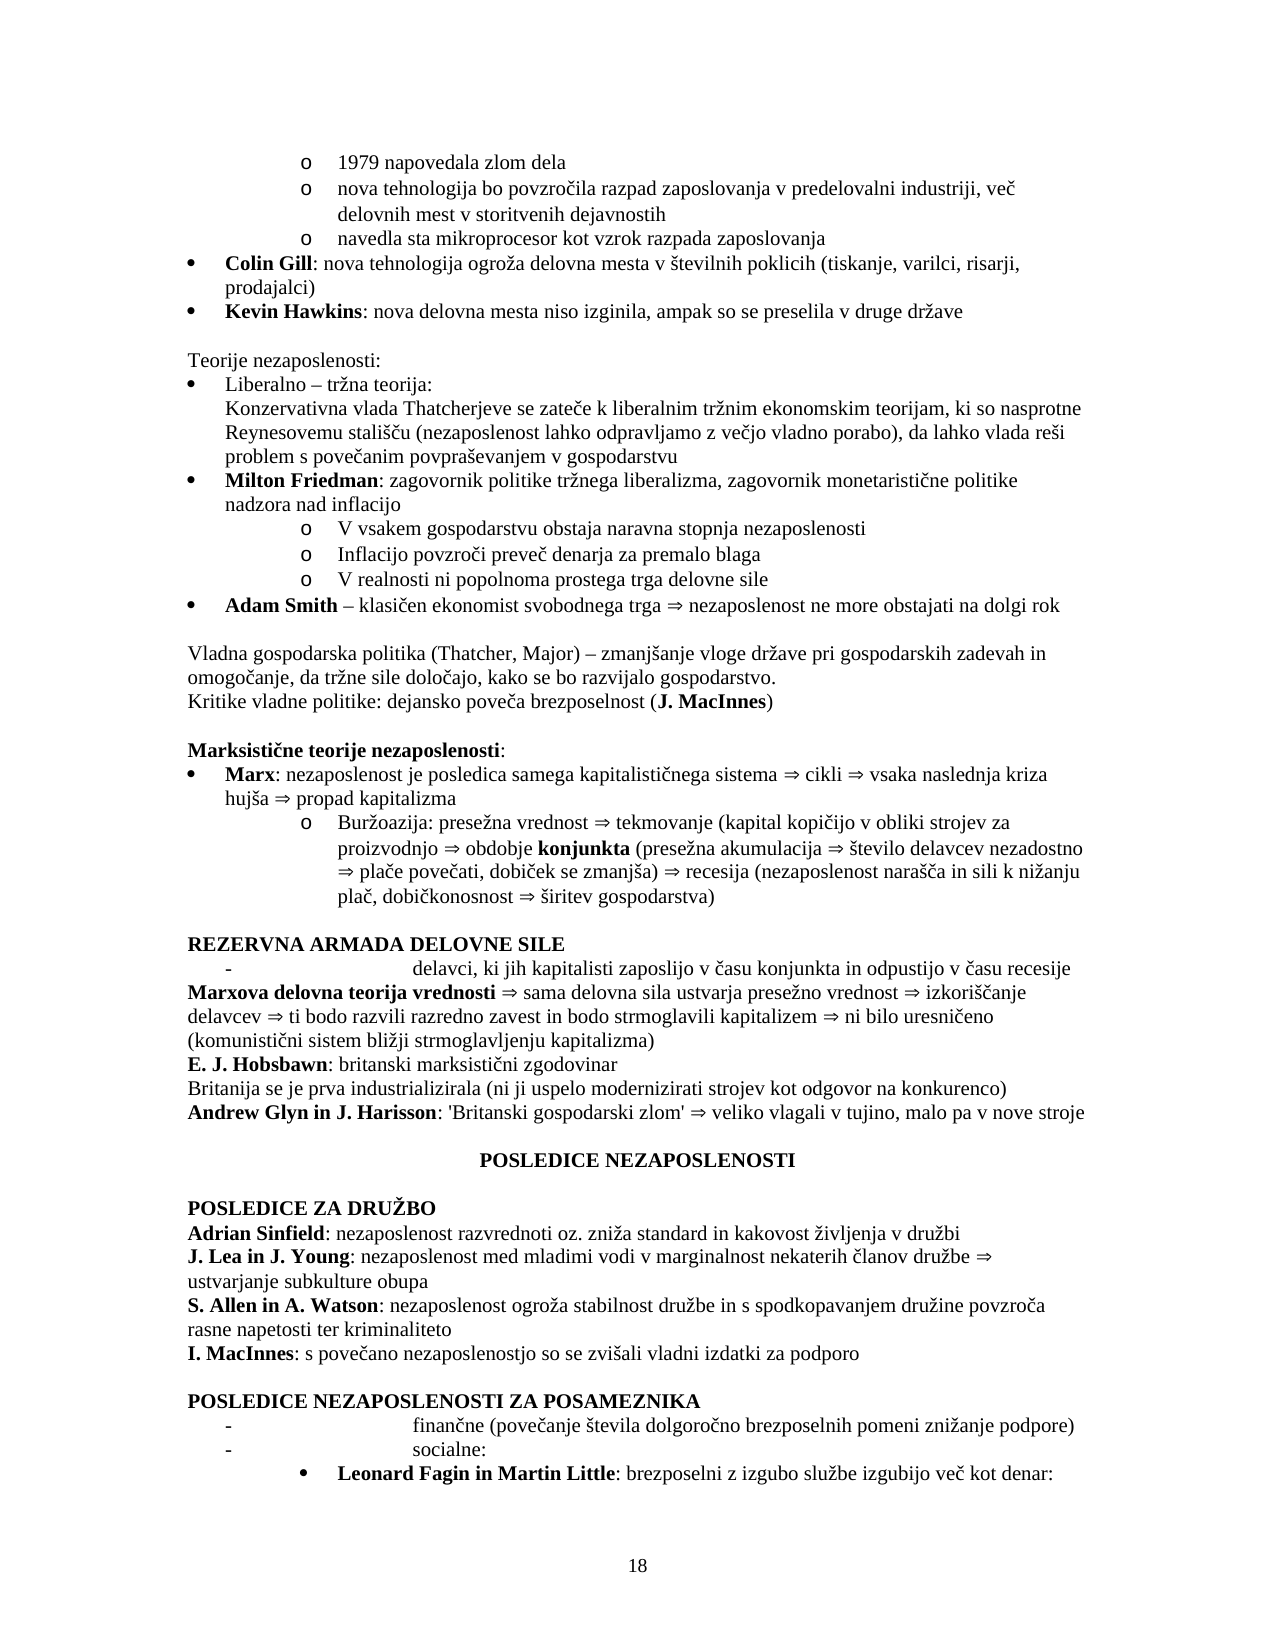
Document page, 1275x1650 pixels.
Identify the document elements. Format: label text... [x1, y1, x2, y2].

list Colin Gill: nova tehnologija ogroža delovna mesta v številnih poklicih (tiskanje, varilci, risarji, prodajalci) [187, 251, 1087, 299]
list Marx: nezaposlenost je posledica samega kapitalističnega sistema  cikli  vsaka naslednja kriza hujša  propad kapitalizma [187, 762, 1087, 810]
list Leonard Fagin in Martin Little: brezposelni z izgubo službe izgubijo več kot denar: [300, 1461, 1087, 1485]
list Inflacijo povzroči preveč denarja za premalo blaga [300, 542, 1087, 567]
text Vladna gospodarska politika (Thatcher, Major) – zmanjšanje vloge države pri gospodarskih zadevah in omogočanje, da tržne sile določajo, kako se bo razvijalo gospodarstvo. [187, 641, 1087, 689]
text Kritike vladne politike: dejansko poveča brezposelnost (J. MacInnes) [187, 689, 1087, 713]
list V vsakem gospodarstvu obstaja naravna stopnja nezaposlenosti [300, 516, 1087, 542]
text Konzervativna vlada Thatcherjeve se zateče k liberalnim tržnim ekonomskim teorijam, ki so nasprotne Reynesovemu stališču (nezaposlenost lahko odpravljamo z večjo vladno porabo), da lahko vlada reši problem s povečanim povpraševanjem v gospodarstvu [225, 396, 1087, 468]
list V realnosti ni popolnoma prostega trga delovne sile [300, 567, 1087, 593]
list Buržoazija: presežna vrednost  tekmovanje (kapital kopičijo v obliki strojev za proizvodnjo  obdobje konjunkta (presežna akumulacija  število delavcev nezadostno  plače povečati, dobiček se zmanjša)  recesija (nezaposlenost narašča in sili k nižanju plač, dobičkonosnost  širitev gospodarstva) [300, 810, 1087, 908]
text S. Allen in A. Watson: nezaposlenost ogroža stabilnost družbe in s spodkopavanjem družine povzroča rasne napetosti ter kriminaliteto [187, 1293, 1087, 1341]
text Andrew Glyn in J. Harisson: 'Britanski gospodarski zlom'  veliko vlagali v tujino, malo pa v nove stroje [187, 1100, 1087, 1124]
list Adam Smith – klasičen ekonomist svobodnega trga  nezaposlenost ne more obstajati na dolgi rok [187, 593, 1087, 617]
text Britanija se je prva industrializirala (ni ji uspelo modernizirati strojev kot odgovor na konkurenco) [187, 1076, 1087, 1100]
list navedla sta mikroprocesor kot vzrok razpada zaposlovanja [300, 226, 1087, 251]
text Adrian Sinfield: nezaposlenost razvrednoti oz. zniža standard in kakovost življenja v družbi [187, 1220, 1087, 1244]
text I. MacInnes: s povečano nezaposlenostjo so se zvišali vladni izdatki za podporo [187, 1341, 1087, 1365]
text Teorije nezaposlenosti: [187, 347, 1087, 372]
text Marxova delovna teorija vrednosti  sama delovna sila ustvarja presežno vrednost  izkoriščanje delavcev  ti bodo razvili razredno zavest in bodo strmoglavili kapitalizem  ni bilo uresničeno (komunistični sistem bližji strmoglavljenju kapitalizma) [187, 980, 1087, 1052]
list socialne: [225, 1437, 1087, 1461]
text Marksistične teorije nezaposlenosti: [187, 737, 1087, 762]
subtitle POSLEDICE ZA DRUŽBO [187, 1196, 1087, 1220]
subtitle POSLEDICE NEZAPOSLENOSTI ZA POSAMEZNIKA [187, 1389, 1087, 1413]
list Liberalno – tržna teorija: [187, 372, 1087, 396]
list finančne (povečanje števila dolgoročno brezposelnih pomeni znižanje podpore) [225, 1413, 1087, 1437]
text E. J. Hobsbawn: britanski marksistični zgodovinar [187, 1052, 1087, 1076]
subtitle POSLEDICE NEZAPOSLENOSTI [187, 1148, 1087, 1172]
list delavci, ki jih kapitalisti zaposlijo v času konjunkta in odpustijo v času recesije [225, 956, 1087, 980]
list Milton Friedman: zagovornik politike tržnega liberalizma, zagovornik monetaristične politike nadzora nad inflacijo [187, 468, 1087, 516]
text J. Lea in J. Young: nezaposlenost med mladimi vodi v marginalnost nekaterih članov družbe  ustvarjanje subkulture obupa [187, 1244, 1087, 1293]
list Kevin Hawkins: nova delovna mesta niso izginila, ampak so se preselila v druge države [187, 299, 1087, 323]
list nova tehnologija bo povzročila razpad zaposlovanja v predelovalni industriji, več delovnih mest v storitvenih dejavnostih [300, 176, 1087, 226]
list 1979 napovedala zlom dela [300, 150, 1087, 176]
subtitle REZERVNA ARMADA DELOVNE SILE [187, 932, 1087, 956]
